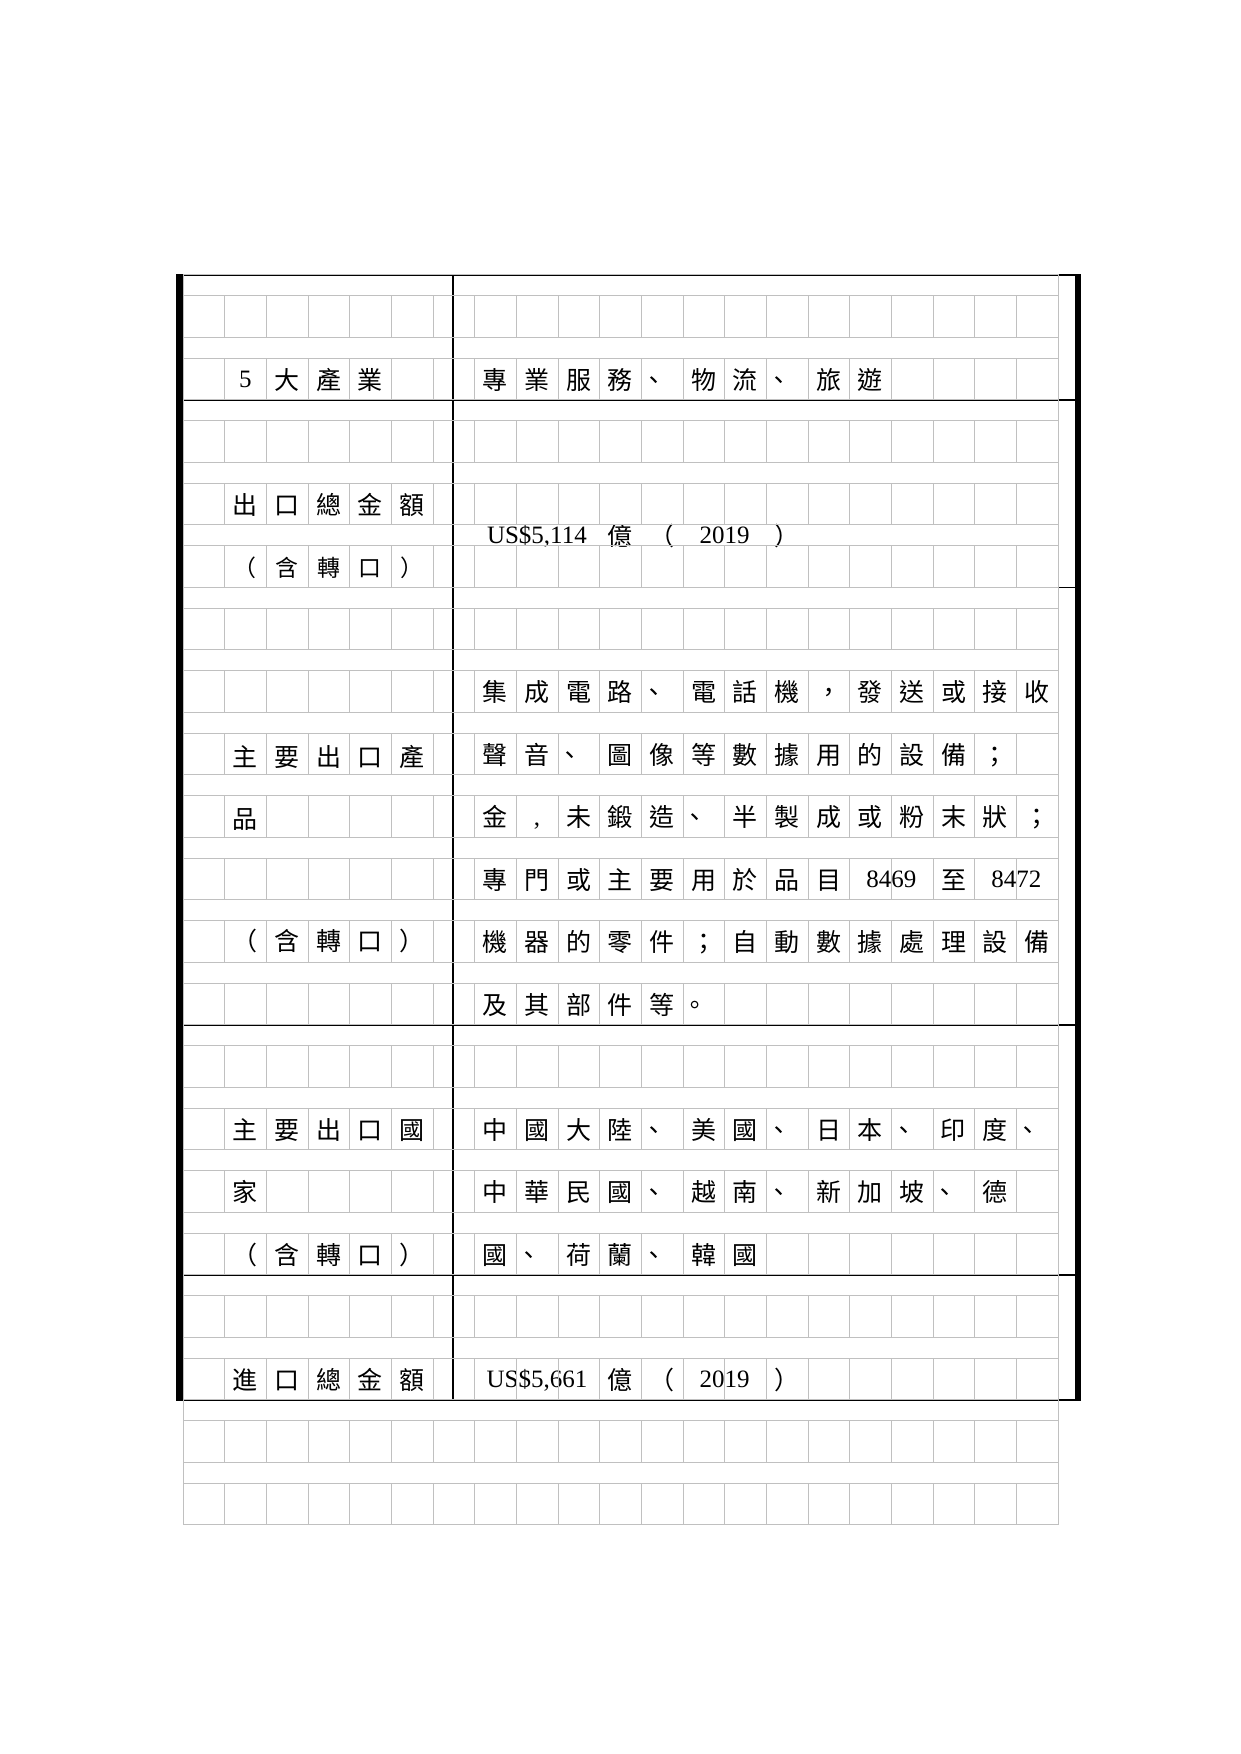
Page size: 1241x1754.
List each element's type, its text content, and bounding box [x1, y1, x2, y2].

table_cell 中國大陸、美國、日本、印度、中華民國、越南、新加坡、德國、荷蘭、韓國 [767, 1234, 808, 1274]
table_cell 中國大陸、美國、日本、印度、中華民國、越南、新加坡、德國、荷蘭、韓國 [475, 1171, 516, 1212]
table_cell US$5,114億（2019） [725, 546, 766, 587]
table_cell 集成電路、電話機，發送或接收聲音、圖像等數據用的設備；金,未鍛造、半製成或粉末狀；專門或主要用於品目8469至8472機器的零件；自動數據處理設備及其部件等。 [475, 921, 516, 962]
table_cell US$5,114億（2019） [934, 546, 974, 587]
table_cell 集成電路、電話機，發送或接收聲音、圖像等數據用的設備；金,未鍛造、半製成或粉末狀；專門或主要用於品目8469至8472機器的零件；自動數據處理設備及其部件等。 [475, 984, 516, 1024]
table_cell US$5,114億（2019） [1017, 484, 1058, 524]
table_cell US$5,661億（2019） [809, 1359, 849, 1399]
table_cell US$5,661億（2019） [934, 1359, 974, 1399]
table_cell 貿易、金融服務、工商業支援及專業服務、物流、旅遊 [454, 359, 474, 399]
table_cell 集成電路、電話機，發送或接收聲音、圖像等數據用的設備；金,未鍛造、半製成或粉末狀；專門或主要用於品目8469至8472機器的零件；自動數據處理設備及其部件等。 [725, 984, 766, 1024]
table_cell 集成電路、電話機，發送或接收聲音、圖像等數據用的設備；金,未鍛造、半製成或粉末狀；專門或主要用於品目8469至8472機器的零件；自動數據處理設備及其部件等。 [1017, 921, 1058, 962]
table_cell 集成電路、電話機，發送或接收聲音、圖像等數據用的設備；金,未鍛造、半製成或粉末狀；專門或主要用於品目8469至8472機器的零件；自動數據處理設備及其部件等。 [892, 859, 933, 899]
table_cell US$5,114億（2019） [559, 484, 599, 524]
table_cell 中國大陸、美國、日本、印度、中華民國、越南、新加坡、德國、荷蘭、韓國 [454, 1150, 1058, 1170]
table_cell US$5,114億（2019） [809, 546, 849, 587]
table_cell 中國大陸、美國、日本、印度、中華民國、越南、新加坡、德國、荷蘭、韓國 [600, 1046, 641, 1087]
table_cell US$5,114億（2019） [767, 546, 808, 587]
table_cell 貿易、金融服務、工商業支援及專業服務、物流、旅遊 [642, 296, 683, 337]
table_cell 集成電路、電話機，發送或接收聲音、圖像等數據用的設備；金,未鍛造、半製成或粉末狀；專門或主要用於品目8469至8472機器的零件；自動數據處理設備及其部件等。 [725, 921, 766, 962]
table_cell US$5,114億（2019） [850, 546, 891, 587]
table_cell 集成電路、電話機，發送或接收聲音、圖像等數據用的設備；金,未鍛造、半製成或粉末狀；專門或主要用於品目8469至8472機器的零件；自動數據處理設備及其部件等。 [600, 734, 641, 774]
table_cell （ [225, 921, 266, 962]
table_cell 金 [350, 1359, 391, 1399]
table_cell [350, 609, 391, 649]
table_cell US$5,114億（2019） [684, 546, 724, 587]
table_cell [184, 525, 452, 545]
table_cell US$5,661億（2019） [600, 1359, 641, 1399]
table_cell 貿易、金融服務、工商業支援及專業服務、物流、旅遊 [892, 296, 933, 337]
table_cell US$5,114億（2019） [725, 421, 766, 462]
table_cell [309, 1171, 349, 1212]
table_cell US$5,114億（2019） [684, 421, 724, 462]
table_cell 中國大陸、美國、日本、印度、中華民國、越南、新加坡、德國、荷蘭、韓國 [725, 1109, 766, 1149]
table_cell 集成電路、電話機，發送或接收聲音、圖像等數據用的設備；金,未鍛造、半製成或粉末狀；專門或主要用於品目8469至8472機器的零件；自動數據處理設備及其部件等。 [975, 796, 1016, 837]
table_cell 集成電路、電話機，發送或接收聲音、圖像等數據用的設備；金,未鍛造、半製成或粉末狀；專門或主要用於品目8469至8472機器的零件；自動數據處理設備及其部件等。 [1059, 588, 1075, 1024]
table_cell [225, 609, 266, 649]
table_cell US$5,114億（2019） [559, 546, 599, 587]
table_cell 含 [267, 1234, 308, 1274]
table_cell 中國大陸、美國、日本、印度、中華民國、越南、新加坡、德國、荷蘭、韓國 [559, 1109, 599, 1149]
table_cell 貿易、金融服務、工商業支援及專業服務、物流、旅遊 [475, 359, 516, 399]
table_cell US$5,114億（2019） [475, 546, 516, 587]
table_cell 中國大陸、美國、日本、印度、中華民國、越南、新加坡、德國、荷蘭、韓國 [809, 1171, 849, 1212]
table_cell 總 [309, 484, 349, 524]
table_cell [392, 359, 433, 399]
table_cell 中國大陸、美國、日本、印度、中華民國、越南、新加坡、德國、荷蘭、韓國 [975, 1109, 1016, 1149]
table_cell 集成電路、電話機，發送或接收聲音、圖像等數據用的設備；金,未鍛造、半製成或粉末狀；專門或主要用於品目8469至8472機器的零件；自動數據處理設備及其部件等。 [975, 609, 1016, 649]
table_cell [434, 1234, 452, 1274]
table_cell [434, 1046, 452, 1087]
table_cell 中國大陸、美國、日本、印度、中華民國、越南、新加坡、德國、荷蘭、韓國 [767, 1171, 808, 1212]
table_cell [350, 1046, 391, 1087]
table_cell [434, 1171, 452, 1212]
table_cell 集成電路、電話機，發送或接收聲音、圖像等數據用的設備；金,未鍛造、半製成或粉末狀；專門或主要用於品目8469至8472機器的零件；自動數據處理設備及其部件等。 [850, 734, 891, 774]
table_cell 集成電路、電話機，發送或接收聲音、圖像等數據用的設備；金,未鍛造、半製成或粉末狀；專門或主要用於品目8469至8472機器的零件；自動數據處理設備及其部件等。 [892, 796, 933, 837]
table_cell US$5,661億（2019） [934, 1296, 974, 1337]
table_cell US$5,114億（2019） [525, 525, 613, 545]
table_cell 總 [309, 1359, 349, 1399]
table_cell [434, 609, 452, 649]
table_cell 產 [309, 359, 349, 399]
table_cell 集成電路、電話機，發送或接收聲音、圖像等數據用的設備；金,未鍛造、半製成或粉末狀；專門或主要用於品目8469至8472機器的零件；自動數據處理設備及其部件等。 [559, 859, 599, 899]
table_cell 集成電路、電話機，發送或接收聲音、圖像等數據用的設備；金,未鍛造、半製成或粉末狀；專門或主要用於品目8469至8472機器的零件；自動數據處理設備及其部件等。 [475, 609, 516, 649]
table_cell 集成電路、電話機，發送或接收聲音、圖像等數據用的設備；金,未鍛造、半製成或粉末狀；專門或主要用於品目8469至8472機器的零件；自動數據處理設備及其部件等。 [1017, 859, 1058, 899]
table_cell 集成電路、電話機，發送或接收聲音、圖像等數據用的設備；金,未鍛造、半製成或粉末狀；專門或主要用於品目8469至8472機器的零件；自動數據處理設備及其部件等。 [767, 859, 808, 899]
table_cell US$5,661億（2019） [454, 1296, 474, 1337]
table_cell [184, 1359, 224, 1399]
table_cell 中國大陸、美國、日本、印度、中華民國、越南、新加坡、德國、荷蘭、韓國 [600, 1234, 641, 1274]
table_cell 集成電路、電話機，發送或接收聲音、圖像等數據用的設備；金,未鍛造、半製成或粉末狀；專門或主要用於品目8469至8472機器的零件；自動數據處理設備及其部件等。 [600, 984, 641, 1024]
table_cell 集成電路、電話機，發送或接收聲音、圖像等數據用的設備；金,未鍛造、半製成或粉末狀；專門或主要用於品目8469至8472機器的零件；自動數據處理設備及其部件等。 [559, 671, 599, 712]
table_cell 集成電路、電話機，發送或接收聲音、圖像等數據用的設備；金,未鍛造、半製成或粉末狀；專門或主要用於品目8469至8472機器的零件；自動數據處理設備及其部件等。 [767, 609, 808, 649]
table_cell US$5,114億（2019） [767, 484, 808, 524]
table_cell 貿易、金融服務、工商業支援及專業服務、物流、旅遊 [892, 359, 933, 399]
table_cell 中國大陸、美國、日本、印度、中華民國、越南、新加坡、德國、荷蘭、韓國 [642, 1046, 683, 1087]
table_cell 貿易、金融服務、工商業支援及專業服務、物流、旅遊 [809, 296, 849, 337]
table_cell US$5,114億（2019） [850, 484, 891, 524]
table_cell 貿易、金融服務、工商業支援及專業服務、物流、旅遊 [642, 359, 683, 399]
table_cell 集成電路、電話機，發送或接收聲音、圖像等數據用的設備；金,未鍛造、半製成或粉末狀；專門或主要用於品目8469至8472機器的零件；自動數據處理設備及其部件等。 [1017, 734, 1058, 774]
table_cell 集成電路、電話機，發送或接收聲音、圖像等數據用的設備；金,未鍛造、半製成或粉末狀；專門或主要用於品目8469至8472機器的零件；自動數據處理設備及其部件等。 [892, 734, 933, 774]
table_cell 集成電路、電話機，發送或接收聲音、圖像等數據用的設備；金,未鍛造、半製成或粉末狀；專門或主要用於品目8469至8472機器的零件；自動數據處理設備及其部件等。 [475, 734, 516, 774]
table_cell [225, 859, 266, 899]
table_cell [267, 296, 308, 337]
table_cell 中國大陸、美國、日本、印度、中華民國、越南、新加坡、德國、荷蘭、韓國 [809, 1234, 849, 1274]
table_cell [350, 671, 391, 712]
table_cell 要 [267, 734, 308, 774]
table_cell US$5,114億（2019） [517, 546, 558, 587]
table_cell 中國大陸、美國、日本、印度、中華民國、越南、新加坡、德國、荷蘭、韓國 [475, 1234, 516, 1274]
table_cell [184, 1026, 452, 1045]
table_cell 集成電路、電話機，發送或接收聲音、圖像等數據用的設備；金,未鍛造、半製成或粉末狀；專門或主要用於品目8469至8472機器的零件；自動數據處理設備及其部件等。 [517, 671, 558, 712]
table_cell 含 [267, 921, 308, 962]
table_cell 貿易、金融服務、工商業支援及專業服務、物流、旅遊 [934, 296, 974, 337]
table_cell 中國大陸、美國、日本、印度、中華民國、越南、新加坡、德國、荷蘭、韓國 [934, 1109, 974, 1149]
table_cell [309, 859, 349, 899]
table_cell [392, 671, 433, 712]
table_cell [434, 734, 452, 774]
table_cell [392, 296, 433, 337]
table_cell US$5,114億（2019） [668, 525, 780, 545]
table_cell [392, 421, 433, 462]
table_cell 集成電路、電話機，發送或接收聲音、圖像等數據用的設備；金,未鍛造、半製成或粉末狀；專門或主要用於品目8469至8472機器的零件；自動數據處理設備及其部件等。 [475, 671, 516, 712]
table_cell 集成電路、電話機，發送或接收聲音、圖像等數據用的設備；金,未鍛造、半製成或粉末狀；專門或主要用於品目8469至8472機器的零件；自動數據處理設備及其部件等。 [684, 609, 724, 649]
table_cell 中國大陸、美國、日本、印度、中華民國、越南、新加坡、德國、荷蘭、韓國 [725, 1171, 766, 1212]
table_cell US$5,114億（2019） [809, 421, 849, 462]
table_cell 集成電路、電話機，發送或接收聲音、圖像等數據用的設備；金,未鍛造、半製成或粉末狀；專門或主要用於品目8469至8472機器的零件；自動數據處理設備及其部件等。 [809, 671, 849, 712]
table_cell US$5,661億（2019） [850, 1359, 891, 1399]
table_cell 中國大陸、美國、日本、印度、中華民國、越南、新加坡、德國、荷蘭、韓國 [517, 1171, 558, 1212]
table_cell 中國大陸、美國、日本、印度、中華民國、越南、新加坡、德國、荷蘭、韓國 [892, 1046, 933, 1087]
table_cell [267, 1171, 308, 1212]
table_cell US$5,114億（2019） [642, 546, 683, 587]
table_cell [309, 421, 349, 462]
table_cell 中國大陸、美國、日本、印度、中華民國、越南、新加坡、德國、荷蘭、韓國 [892, 1171, 933, 1212]
table_cell US$5,661億（2019） [892, 1359, 933, 1399]
table_cell 集成電路、電話機，發送或接收聲音、圖像等數據用的設備；金,未鍛造、半製成或粉末狀；專門或主要用於品目8469至8472機器的零件；自動數據處理設備及其部件等。 [892, 984, 933, 1024]
table_cell [434, 1296, 452, 1337]
table_cell US$5,661億（2019） [1017, 1296, 1058, 1337]
table_cell [184, 963, 452, 983]
table_cell [184, 463, 452, 483]
table_cell ） [392, 546, 433, 587]
table_cell [184, 588, 452, 608]
table_cell [184, 401, 452, 420]
table_cell US$5,661億（2019） [1059, 1276, 1075, 1399]
table_cell US$5,114億（2019） [642, 484, 683, 524]
table_cell 集成電路、電話機，發送或接收聲音、圖像等數據用的設備；金,未鍛造、半製成或粉末狀；專門或主要用於品目8469至8472機器的零件；自動數據處理設備及其部件等。 [975, 984, 1016, 1024]
table_cell 中國大陸、美國、日本、印度、中華民國、越南、新加坡、德國、荷蘭、韓國 [850, 1109, 891, 1149]
table_cell 中國大陸、美國、日本、印度、中華民國、越南、新加坡、德國、荷蘭、韓國 [975, 1234, 1016, 1274]
table_cell 貿易、金融服務、工商業支援及專業服務、物流、旅遊 [934, 359, 974, 399]
table_cell US$5,661億（2019） [559, 1296, 599, 1337]
table_cell [225, 984, 266, 1024]
table_cell 中國大陸、美國、日本、印度、中華民國、越南、新加坡、德國、荷蘭、韓國 [684, 1109, 724, 1149]
table_cell US$5,661億（2019） [767, 1296, 808, 1337]
table_cell 集成電路、電話機，發送或接收聲音、圖像等數據用的設備；金,未鍛造、半製成或粉末狀；專門或主要用於品目8469至8472機器的零件；自動數據處理設備及其部件等。 [559, 734, 599, 774]
table_cell 中國大陸、美國、日本、印度、中華民國、越南、新加坡、德國、荷蘭、韓國 [517, 1109, 558, 1149]
table_cell US$5,114億（2019） [600, 484, 641, 524]
table_cell US$5,114億（2019） [559, 421, 599, 462]
table_cell [309, 796, 349, 837]
table_cell [184, 338, 452, 358]
table_cell 家 [225, 1171, 266, 1212]
table_cell 集成電路、電話機，發送或接收聲音、圖像等數據用的設備；金,未鍛造、半製成或粉末狀；專門或主要用於品目8469至8472機器的零件；自動數據處理設備及其部件等。 [475, 796, 516, 837]
table_cell US$5,661億（2019） [975, 1359, 1016, 1399]
table_cell 集成電路、電話機，發送或接收聲音、圖像等數據用的設備；金,未鍛造、半製成或粉末狀；專門或主要用於品目8469至8472機器的零件；自動數據處理設備及其部件等。 [725, 671, 766, 712]
table_cell 集成電路、電話機，發送或接收聲音、圖像等數據用的設備；金,未鍛造、半製成或粉末狀；專門或主要用於品目8469至8472機器的零件；自動數據處理設備及其部件等。 [975, 671, 1016, 712]
table_cell 集成電路、電話機，發送或接收聲音、圖像等數據用的設備；金,未鍛造、半製成或粉末狀；專門或主要用於品目8469至8472機器的零件；自動數據處理設備及其部件等。 [454, 775, 1058, 795]
table_cell 集成電路、電話機，發送或接收聲音、圖像等數據用的設備；金,未鍛造、半製成或粉末狀；專門或主要用於品目8469至8472機器的零件；自動數據處理設備及其部件等。 [517, 859, 558, 899]
table_cell US$5,114億（2019） [517, 484, 558, 524]
table_cell US$5,661億（2019） [892, 1296, 933, 1337]
table_cell 中國大陸、美國、日本、印度、中華民國、越南、新加坡、德國、荷蘭、韓國 [559, 1234, 599, 1274]
table_cell [392, 1171, 433, 1212]
table_cell 集成電路、電話機，發送或接收聲音、圖像等數據用的設備；金,未鍛造、半製成或粉末狀；專門或主要用於品目8469至8472機器的零件；自動數據處理設備及其部件等。 [642, 671, 683, 712]
table_cell 集成電路、電話機，發送或接收聲音、圖像等數據用的設備；金,未鍛造、半製成或粉末狀；專門或主要用於品目8469至8472機器的零件；自動數據處理設備及其部件等。 [809, 921, 849, 962]
table_cell 中國大陸、美國、日本、印度、中華民國、越南、新加坡、德國、荷蘭、韓國 [892, 1234, 933, 1274]
table_cell [267, 859, 308, 899]
table_cell [434, 1109, 452, 1149]
table_cell 中國大陸、美國、日本、印度、中華民國、越南、新加坡、德國、荷蘭、韓國 [892, 1109, 933, 1149]
table_cell 集成電路、電話機，發送或接收聲音、圖像等數據用的設備；金,未鍛造、半製成或粉末狀；專門或主要用於品目8469至8472機器的零件；自動數據處理設備及其部件等。 [892, 671, 933, 712]
table_cell 集成電路、電話機，發送或接收聲音、圖像等數據用的設備；金,未鍛造、半製成或粉末狀；專門或主要用於品目8469至8472機器的零件；自動數據處理設備及其部件等。 [684, 671, 724, 712]
table_cell 集成電路、電話機，發送或接收聲音、圖像等數據用的設備；金,未鍛造、半製成或粉末狀；專門或主要用於品目8469至8472機器的零件；自動數據處理設備及其部件等。 [850, 609, 891, 649]
table_cell 集成電路、電話機，發送或接收聲音、圖像等數據用的設備；金,未鍛造、半製成或粉末狀；專門或主要用於品目8469至8472機器的零件；自動數據處理設備及其部件等。 [725, 796, 766, 837]
table_cell 額 [392, 484, 433, 524]
table_cell [392, 984, 433, 1024]
table_cell US$5,661億（2019） [600, 1296, 641, 1337]
table_cell 中國大陸、美國、日本、印度、中華民國、越南、新加坡、德國、荷蘭、韓國 [600, 1171, 641, 1212]
table_cell [392, 1046, 433, 1087]
table_cell 口 [267, 484, 308, 524]
table_cell 中國大陸、美國、日本、印度、中華民國、越南、新加坡、德國、荷蘭、韓國 [454, 1046, 474, 1087]
table_cell [184, 484, 224, 524]
table_cell 主 [225, 734, 266, 774]
table_cell US$5,114億（2019） [892, 421, 933, 462]
table_cell 貿易、金融服務、工商業支援及專業服務、物流、旅遊 [767, 296, 808, 337]
table_cell 轉 [309, 921, 349, 962]
table_cell US$5,114億（2019） [809, 484, 849, 524]
table_cell US$5,661億（2019） [454, 1338, 1058, 1358]
table_cell 集成電路、電話機，發送或接收聲音、圖像等數據用的設備；金,未鍛造、半製成或粉末狀；專門或主要用於品目8469至8472機器的零件；自動數據處理設備及其部件等。 [559, 796, 599, 837]
table_cell [392, 859, 433, 899]
table_cell [309, 671, 349, 712]
table_cell 集成電路、電話機，發送或接收聲音、圖像等數據用的設備；金,未鍛造、半製成或粉末狀；專門或主要用於品目8469至8472機器的零件；自動數據處理設備及其部件等。 [850, 921, 891, 962]
table_cell US$5,661億（2019） [475, 1296, 516, 1337]
table_cell 進 [225, 1359, 266, 1399]
table_cell 出 [309, 734, 349, 774]
table_cell 中國大陸、美國、日本、印度、中華民國、越南、新加坡、德國、荷蘭、韓國 [1017, 1046, 1058, 1087]
table_cell 中國大陸、美國、日本、印度、中華民國、越南、新加坡、德國、荷蘭、韓國 [1059, 1026, 1075, 1274]
table_cell [184, 921, 224, 962]
table_cell US$5,114億（2019） [475, 484, 516, 524]
table_cell 含 [267, 546, 308, 587]
table_cell 國 [392, 1109, 433, 1149]
table_cell US$5,114億（2019） [725, 484, 766, 524]
table_cell 貿易、金融服務、工商業支援及專業服務、物流、旅遊 [600, 359, 641, 399]
table_cell US$5,114億（2019） [684, 484, 724, 524]
table_cell 集成電路、電話機，發送或接收聲音、圖像等數據用的設備；金,未鍛造、半製成或粉末狀；專門或主要用於品目8469至8472機器的零件；自動數據處理設備及其部件等。 [559, 921, 599, 962]
table_cell 集成電路、電話機，發送或接收聲音、圖像等數據用的設備；金,未鍛造、半製成或粉末狀；專門或主要用於品目8469至8472機器的零件；自動數據處理設備及其部件等。 [559, 609, 599, 649]
table_cell 集成電路、電話機，發送或接收聲音、圖像等數據用的設備；金,未鍛造、半製成或粉末狀；專門或主要用於品目8469至8472機器的零件；自動數據處理設備及其部件等。 [975, 859, 1016, 899]
table_cell 集成電路、電話機，發送或接收聲音、圖像等數據用的設備；金,未鍛造、半製成或粉末狀；專門或主要用於品目8469至8472機器的零件；自動數據處理設備及其部件等。 [809, 984, 849, 1024]
table_cell 中國大陸、美國、日本、印度、中華民國、越南、新加坡、德國、荷蘭、韓國 [559, 1171, 599, 1212]
table_cell 集成電路、電話機，發送或接收聲音、圖像等數據用的設備；金,未鍛造、半製成或粉末狀；專門或主要用於品目8469至8472機器的零件；自動數據處理設備及其部件等。 [850, 671, 891, 712]
table_cell 集成電路、電話機，發送或接收聲音、圖像等數據用的設備；金,未鍛造、半製成或粉末狀；專門或主要用於品目8469至8472機器的零件；自動數據處理設備及其部件等。 [454, 838, 1058, 858]
table_cell 轉 [309, 1234, 349, 1274]
table_cell 貿易、金融服務、工商業支援及專業服務、物流、旅遊 [600, 296, 641, 337]
table_cell US$5,114億（2019） [1017, 546, 1058, 587]
table_cell 貿易、金融服務、工商業支援及專業服務、物流、旅遊 [559, 296, 599, 337]
table_cell [184, 671, 224, 712]
table_cell [184, 859, 224, 899]
table_cell [184, 796, 224, 837]
table_cell 貿易、金融服務、工商業支援及專業服務、物流、旅遊 [1017, 296, 1058, 337]
table_cell US$5,114億（2019） [767, 421, 808, 462]
table_cell [225, 1296, 266, 1337]
table_cell 轉 [309, 546, 349, 587]
table_cell 集成電路、電話機，發送或接收聲音、圖像等數據用的設備；金,未鍛造、半製成或粉末狀；專門或主要用於品目8469至8472機器的零件；自動數據處理設備及其部件等。 [975, 734, 1016, 774]
table_cell [434, 546, 452, 587]
table_cell US$5,661億（2019） [559, 1359, 599, 1399]
table_cell US$5,114億（2019） [454, 525, 524, 545]
table_cell [350, 796, 391, 837]
table_cell US$5,661億（2019） [809, 1296, 849, 1337]
table_cell 主 [225, 1109, 266, 1149]
table_cell 集成電路、電話機，發送或接收聲音、圖像等數據用的設備；金,未鍛造、半製成或粉末狀；專門或主要用於品目8469至8472機器的零件；自動數據處理設備及其部件等。 [767, 921, 808, 962]
table_cell 集成電路、電話機，發送或接收聲音、圖像等數據用的設備；金,未鍛造、半製成或粉末狀；專門或主要用於品目8469至8472機器的零件；自動數據處理設備及其部件等。 [454, 713, 1058, 733]
table_cell [184, 1109, 224, 1149]
table_cell [434, 984, 452, 1024]
table_cell [184, 838, 452, 858]
table_cell [434, 484, 452, 524]
table_cell US$5,114億（2019） [934, 421, 974, 462]
table_cell 集成電路、電話機，發送或接收聲音、圖像等數據用的設備；金,未鍛造、半製成或粉末狀；專門或主要用於品目8469至8472機器的零件；自動數據處理設備及其部件等。 [1017, 984, 1058, 1024]
table_cell 集成電路、電話機，發送或接收聲音、圖像等數據用的設備；金,未鍛造、半製成或粉末狀；專門或主要用於品目8469至8472機器的零件；自動數據處理設備及其部件等。 [934, 796, 974, 837]
table_cell 口 [350, 734, 391, 774]
table_cell 貿易、金融服務、工商業支援及專業服務、物流、旅遊 [725, 359, 766, 399]
table_cell 集成電路、電話機，發送或接收聲音、圖像等數據用的設備；金,未鍛造、半製成或粉末狀；專門或主要用於品目8469至8472機器的零件；自動數據處理設備及其部件等。 [642, 984, 683, 1024]
table_cell [392, 609, 433, 649]
table_cell [184, 713, 452, 733]
table_cell [434, 859, 452, 899]
table_cell 集成電路、電話機，發送或接收聲音、圖像等數據用的設備；金,未鍛造、半製成或粉末狀；專門或主要用於品目8469至8472機器的零件；自動數據處理設備及其部件等。 [934, 921, 974, 962]
table_cell 集成電路、電話機，發送或接收聲音、圖像等數據用的設備；金,未鍛造、半製成或粉末狀；專門或主要用於品目8469至8472機器的零件；自動數據處理設備及其部件等。 [600, 796, 641, 837]
table_cell 貿易、金融服務、工商業支援及專業服務、物流、旅遊 [454, 338, 1058, 358]
table_cell 中國大陸、美國、日本、印度、中華民國、越南、新加坡、德國、荷蘭、韓國 [767, 1109, 808, 1149]
table_cell 出 [309, 1109, 349, 1149]
table_cell 集成電路、電話機，發送或接收聲音、圖像等數據用的設備；金,未鍛造、半製成或粉末狀；專門或主要用於品目8469至8472機器的零件；自動數據處理設備及其部件等。 [642, 859, 683, 899]
table_cell [350, 984, 391, 1024]
table_cell 集成電路、電話機，發送或接收聲音、圖像等數據用的設備；金,未鍛造、半製成或粉末狀；專門或主要用於品目8469至8472機器的零件；自動數據處理設備及其部件等。 [600, 671, 641, 712]
table_cell [184, 775, 452, 795]
table_cell 貿易、金融服務、工商業支援及專業服務、物流、旅遊 [975, 296, 1016, 337]
table_cell 貿易、金融服務、工商業支援及專業服務、物流、旅遊 [559, 359, 599, 399]
table_cell 集成電路、電話機，發送或接收聲音、圖像等數據用的設備；金,未鍛造、半製成或粉末狀；專門或主要用於品目8469至8472機器的零件；自動數據處理設備及其部件等。 [684, 796, 724, 837]
table_cell US$5,114億（2019） [642, 421, 683, 462]
table_cell 中國大陸、美國、日本、印度、中華民國、越南、新加坡、德國、荷蘭、韓國 [1017, 1109, 1058, 1149]
table_cell US$5,661億（2019） [725, 1296, 766, 1337]
table_cell 中國大陸、美國、日本、印度、中華民國、越南、新加坡、德國、荷蘭、韓國 [850, 1171, 891, 1212]
table_cell US$5,114億（2019） [975, 421, 1016, 462]
table_cell [184, 1234, 224, 1274]
table_cell [184, 609, 224, 649]
table_cell [434, 671, 452, 712]
table_cell 中國大陸、美國、日本、印度、中華民國、越南、新加坡、德國、荷蘭、韓國 [642, 1109, 683, 1149]
table_cell US$5,661億（2019） [850, 1296, 891, 1337]
table_cell 貿易、金融服務、工商業支援及專業服務、物流、旅遊 [975, 359, 1016, 399]
table_cell 出 [225, 484, 266, 524]
table_cell 集成電路、電話機，發送或接收聲音、圖像等數據用的設備；金,未鍛造、半製成或粉末狀；專門或主要用於品目8469至8472機器的零件；自動數據處理設備及其部件等。 [1017, 609, 1058, 649]
table_cell ） [392, 921, 433, 962]
table_cell [434, 421, 452, 462]
table_cell （ [225, 1234, 266, 1274]
table_cell 中國大陸、美國、日本、印度、中華民國、越南、新加坡、德國、荷蘭、韓國 [684, 1171, 724, 1212]
table_cell 中國大陸、美國、日本、印度、中華民國、越南、新加坡、德國、荷蘭、韓國 [934, 1171, 974, 1212]
table_cell 貿易、金融服務、工商業支援及專業服務、物流、旅遊 [684, 359, 724, 399]
table_cell 集成電路、電話機，發送或接收聲音、圖像等數據用的設備；金,未鍛造、半製成或粉末狀；專門或主要用於品目8469至8472機器的零件；自動數據處理設備及其部件等。 [850, 796, 891, 837]
table_cell 貿易、金融服務、工商業支援及專業服務、物流、旅遊 [850, 359, 891, 399]
table_cell 集成電路、電話機，發送或接收聲音、圖像等數據用的設備；金,未鍛造、半製成或粉末狀；專門或主要用於品目8469至8472機器的零件；自動數據處理設備及其部件等。 [1017, 796, 1058, 837]
table_cell 集成電路、電話機，發送或接收聲音、圖像等數據用的設備；金,未鍛造、半製成或粉末狀；專門或主要用於品目8469至8472機器的零件；自動數據處理設備及其部件等。 [684, 859, 724, 899]
table_cell 集成電路、電話機，發送或接收聲音、圖像等數據用的設備；金,未鍛造、半製成或粉末狀；專門或主要用於品目8469至8472機器的零件；自動數據處理設備及其部件等。 [767, 671, 808, 712]
table_cell 中國大陸、美國、日本、印度、中華民國、越南、新加坡、德國、荷蘭、韓國 [454, 1109, 474, 1149]
table_cell [267, 671, 308, 712]
table_cell [350, 1296, 391, 1337]
table_cell US$5,114億（2019） [600, 546, 641, 587]
table_cell 集成電路、電話機，發送或接收聲音、圖像等數據用的設備；金,未鍛造、半製成或粉末狀；專門或主要用於品目8469至8472機器的零件；自動數據處理設備及其部件等。 [934, 609, 974, 649]
table_cell 中國大陸、美國、日本、印度、中華民國、越南、新加坡、德國、荷蘭、韓國 [809, 1046, 849, 1087]
table_cell US$5,661億（2019） [642, 1359, 683, 1399]
table_cell US$5,114億（2019） [778, 525, 1058, 545]
table_cell [309, 984, 349, 1024]
table_cell US$5,114億（2019） [892, 546, 933, 587]
table_cell 集成電路、電話機，發送或接收聲音、圖像等數據用的設備；金,未鍛造、半製成或粉末狀；專門或主要用於品目8469至8472機器的零件；自動數據處理設備及其部件等。 [517, 921, 558, 962]
table_cell 貿易、金融服務、工商業支援及專業服務、物流、旅遊 [517, 296, 558, 337]
table_cell 集成電路、電話機，發送或接收聲音、圖像等數據用的設備；金,未鍛造、半製成或粉末狀；專門或主要用於品目8469至8472機器的零件；自動數據處理設備及其部件等。 [725, 734, 766, 774]
table_cell 集成電路、電話機，發送或接收聲音、圖像等數據用的設備；金,未鍛造、半製成或粉末狀；專門或主要用於品目8469至8472機器的零件；自動數據處理設備及其部件等。 [809, 796, 849, 837]
table_cell US$5,114億（2019） [1059, 401, 1075, 587]
table_cell [350, 1171, 391, 1212]
table_cell 中國大陸、美國、日本、印度、中華民國、越南、新加坡、德國、荷蘭、韓國 [934, 1046, 974, 1087]
table_cell US$5,114億（2019） [613, 525, 670, 545]
table_cell [309, 609, 349, 649]
table_cell [267, 984, 308, 1024]
table_cell 貿易、金融服務、工商業支援及專業服務、物流、旅遊 [809, 359, 849, 399]
table_cell 中國大陸、美國、日本、印度、中華民國、越南、新加坡、德國、荷蘭、韓國 [517, 1234, 558, 1274]
table_cell US$5,661億（2019） [767, 1359, 808, 1399]
table_cell 貿易、金融服務、工商業支援及專業服務、物流、旅遊 [850, 296, 891, 337]
table_cell [184, 1276, 452, 1295]
table_cell 貿易、金融服務、工商業支援及專業服務、物流、旅遊 [454, 296, 474, 337]
table_cell 貿易、金融服務、工商業支援及專業服務、物流、旅遊 [767, 359, 808, 399]
table_cell 中國大陸、美國、日本、印度、中華民國、越南、新加坡、德國、荷蘭、韓國 [642, 1234, 683, 1274]
table_cell 中國大陸、美國、日本、印度、中華民國、越南、新加坡、德國、荷蘭、韓國 [1017, 1171, 1058, 1212]
table_cell 額 [392, 1359, 433, 1399]
table_cell 中國大陸、美國、日本、印度、中華民國、越南、新加坡、德國、荷蘭、韓國 [454, 1234, 474, 1274]
table_cell 集成電路、電話機，發送或接收聲音、圖像等數據用的設備；金,未鍛造、半製成或粉末狀；專門或主要用於品目8469至8472機器的零件；自動數據處理設備及其部件等。 [975, 921, 1016, 962]
table_cell [350, 859, 391, 899]
table_cell [434, 296, 452, 337]
table_cell US$5,114億（2019） [454, 401, 1058, 420]
table_cell 集成電路、電話機，發送或接收聲音、圖像等數據用的設備；金,未鍛造、半製成或粉末狀；專門或主要用於品目8469至8472機器的零件；自動數據處理設備及其部件等。 [934, 859, 974, 899]
table_cell US$5,661億（2019） [725, 1359, 766, 1399]
table_cell US$5,661億（2019） [454, 1359, 474, 1399]
table_cell US$5,661億（2019） [517, 1359, 558, 1399]
table_cell [225, 1046, 266, 1087]
table_cell [184, 1338, 452, 1358]
table_cell 金 [350, 484, 391, 524]
table_cell 集成電路、電話機，發送或接收聲音、圖像等數據用的設備；金,未鍛造、半製成或粉末狀；專門或主要用於品目8469至8472機器的零件；自動數據處理設備及其部件等。 [600, 859, 641, 899]
table_cell 集成電路、電話機，發送或接收聲音、圖像等數據用的設備；金,未鍛造、半製成或粉末狀；專門或主要用於品目8469至8472機器的零件；自動數據處理設備及其部件等。 [767, 984, 808, 1024]
table_cell 5 [225, 359, 266, 399]
table_cell [184, 1150, 452, 1170]
table_cell US$5,114億（2019） [850, 421, 891, 462]
table_cell 集成電路、電話機，發送或接收聲音、圖像等數據用的設備；金,未鍛造、半製成或粉末狀；專門或主要用於品目8469至8472機器的零件；自動數據處理設備及其部件等。 [600, 921, 641, 962]
table_cell 集成電路、電話機，發送或接收聲音、圖像等數據用的設備；金,未鍛造、半製成或粉末狀；專門或主要用於品目8469至8472機器的零件；自動數據處理設備及其部件等。 [517, 734, 558, 774]
table_cell 貿易、金融服務、工商業支援及專業服務、物流、旅遊 [517, 359, 558, 399]
table_cell 中國大陸、美國、日本、印度、中華民國、越南、新加坡、德國、荷蘭、韓國 [1017, 1234, 1058, 1274]
table_cell [184, 1213, 452, 1233]
table_cell 貿易、金融服務、工商業支援及專業服務、物流、旅遊 [1059, 276, 1075, 399]
table_cell 集成電路、電話機，發送或接收聲音、圖像等數據用的設備；金,未鍛造、半製成或粉末狀；專門或主要用於品目8469至8472機器的零件；自動數據處理設備及其部件等。 [454, 650, 1058, 670]
table_cell [184, 650, 452, 670]
table_cell 中國大陸、美國、日本、印度、中華民國、越南、新加坡、德國、荷蘭、韓國 [454, 1171, 474, 1212]
table_cell [184, 546, 224, 587]
table_cell 集成電路、電話機，發送或接收聲音、圖像等數據用的設備；金,未鍛造、半製成或粉末狀；專門或主要用於品目8469至8472機器的零件；自動數據處理設備及其部件等。 [725, 859, 766, 899]
table_cell [434, 796, 452, 837]
table_cell [267, 796, 308, 837]
table_cell 集成電路、電話機，發送或接收聲音、圖像等數據用的設備；金,未鍛造、半製成或粉末狀；專門或主要用於品目8469至8472機器的零件；自動數據處理設備及其部件等。 [517, 609, 558, 649]
table_cell [392, 796, 433, 837]
table_cell [184, 1088, 452, 1108]
table_cell 貿易、金融服務、工商業支援及專業服務、物流、旅遊 [475, 296, 516, 337]
table_cell [267, 609, 308, 649]
table_cell 集成電路、電話機，發送或接收聲音、圖像等數據用的設備；金,未鍛造、半製成或粉末狀；專門或主要用於品目8469至8472機器的零件；自動數據處理設備及其部件等。 [934, 984, 974, 1024]
table_cell ） [392, 1234, 433, 1274]
table_cell 中國大陸、美國、日本、印度、中華民國、越南、新加坡、德國、荷蘭、韓國 [809, 1109, 849, 1149]
table_cell [225, 421, 266, 462]
table_cell 中國大陸、美國、日本、印度、中華民國、越南、新加坡、德國、荷蘭、韓國 [454, 1213, 1058, 1233]
table_cell US$5,114億（2019） [454, 484, 474, 524]
table_cell US$5,114億（2019） [475, 421, 516, 462]
table_cell [225, 671, 266, 712]
table_cell [184, 900, 452, 920]
table_cell 口 [350, 921, 391, 962]
table_cell 集成電路、電話機，發送或接收聲音、圖像等數據用的設備；金,未鍛造、半製成或粉末狀；專門或主要用於品目8469至8472機器的零件；自動數據處理設備及其部件等。 [517, 984, 558, 1024]
table_cell 中國大陸、美國、日本、印度、中華民國、越南、新加坡、德國、荷蘭、韓國 [684, 1046, 724, 1087]
table_cell [434, 1359, 452, 1399]
table_cell 中國大陸、美國、日本、印度、中華民國、越南、新加坡、德國、荷蘭、韓國 [517, 1046, 558, 1087]
table_cell 貿易、金融服務、工商業支援及專業服務、物流、旅遊 [1017, 359, 1058, 399]
table_cell [184, 984, 224, 1024]
table_cell [267, 421, 308, 462]
table_cell 集成電路、電話機，發送或接收聲音、圖像等數據用的設備；金,未鍛造、半製成或粉末狀；專門或主要用於品目8469至8472機器的零件；自動數據處理設備及其部件等。 [559, 984, 599, 1024]
table_cell US$5,114億（2019） [1017, 421, 1058, 462]
table_cell 集成電路、電話機，發送或接收聲音、圖像等數據用的設備；金,未鍛造、半製成或粉末狀；專門或主要用於品目8469至8472機器的零件；自動數據處理設備及其部件等。 [642, 734, 683, 774]
table_cell 要 [267, 1109, 308, 1149]
table_cell US$5,114億（2019） [517, 421, 558, 462]
table_cell US$5,114億（2019） [454, 463, 1058, 483]
table_cell US$5,661億（2019） [975, 1296, 1016, 1337]
table_cell US$5,114億（2019） [975, 546, 1016, 587]
table_cell [184, 421, 224, 462]
table_cell 中國大陸、美國、日本、印度、中華民國、越南、新加坡、德國、荷蘭、韓國 [559, 1046, 599, 1087]
table_cell [184, 276, 452, 295]
table_cell 集成電路、電話機，發送或接收聲音、圖像等數據用的設備；金,未鍛造、半製成或粉末狀；專門或主要用於品目8469至8472機器的零件；自動數據處理設備及其部件等。 [809, 734, 849, 774]
table_cell 集成電路、電話機，發送或接收聲音、圖像等數據用的設備；金,未鍛造、半製成或粉末狀；專門或主要用於品目8469至8472機器的零件；自動數據處理設備及其部件等。 [725, 609, 766, 649]
table_cell 大 [267, 359, 308, 399]
table_cell 口 [350, 1109, 391, 1149]
table_cell 集成電路、電話機，發送或接收聲音、圖像等數據用的設備；金,未鍛造、半製成或粉末狀；專門或主要用於品目8469至8472機器的零件；自動數據處理設備及其部件等。 [475, 859, 516, 899]
table_cell 集成電路、電話機，發送或接收聲音、圖像等數據用的設備；金,未鍛造、半製成或粉末狀；專門或主要用於品目8469至8472機器的零件；自動數據處理設備及其部件等。 [767, 796, 808, 837]
table_cell 集成電路、電話機，發送或接收聲音、圖像等數據用的設備；金,未鍛造、半製成或粉末狀；專門或主要用於品目8469至8472機器的零件；自動數據處理設備及其部件等。 [934, 671, 974, 712]
table_cell 中國大陸、美國、日本、印度、中華民國、越南、新加坡、德國、荷蘭、韓國 [975, 1046, 1016, 1087]
table_cell 中國大陸、美國、日本、印度、中華民國、越南、新加坡、德國、荷蘭、韓國 [975, 1171, 1016, 1212]
table_cell 產 [392, 734, 433, 774]
table_cell US$5,661億（2019） [642, 1296, 683, 1337]
table_cell 集成電路、電話機，發送或接收聲音、圖像等數據用的設備；金,未鍛造、半製成或粉末狀；專門或主要用於品目8469至8472機器的零件；自動數據處理設備及其部件等。 [892, 609, 933, 649]
table_cell [184, 296, 224, 337]
table_cell [434, 921, 452, 962]
table_cell US$5,114億（2019） [975, 484, 1016, 524]
table_cell （ [225, 546, 266, 587]
table_cell 業 [350, 359, 391, 399]
table_cell 品 [225, 796, 266, 837]
table_cell [434, 359, 452, 399]
table_cell [392, 1296, 433, 1337]
table_cell 貿易、金融服務、工商業支援及專業服務、物流、旅遊 [684, 296, 724, 337]
table_cell 集成電路、電話機，發送或接收聲音、圖像等數據用的設備；金,未鍛造、半製成或粉末狀；專門或主要用於品目8469至8472機器的零件；自動數據處理設備及其部件等。 [684, 921, 724, 962]
table_cell 中國大陸、美國、日本、印度、中華民國、越南、新加坡、德國、荷蘭、韓國 [475, 1046, 516, 1087]
table_cell 中國大陸、美國、日本、印度、中華民國、越南、新加坡、德國、荷蘭、韓國 [454, 1088, 1058, 1108]
table_cell 集成電路、電話機，發送或接收聲音、圖像等數據用的設備；金,未鍛造、半製成或粉末狀；專門或主要用於品目8469至8472機器的零件；自動數據處理設備及其部件等。 [642, 609, 683, 649]
table_cell 中國大陸、美國、日本、印度、中華民國、越南、新加坡、德國、荷蘭、韓國 [934, 1234, 974, 1274]
table_cell 集成電路、電話機，發送或接收聲音、圖像等數據用的設備；金,未鍛造、半製成或粉末狀；專門或主要用於品目8469至8472機器的零件；自動數據處理設備及其部件等。 [454, 963, 1058, 983]
table_cell US$5,114億（2019） [454, 421, 474, 462]
table_cell 集成電路、電話機，發送或接收聲音、圖像等數據用的設備；金,未鍛造、半製成或粉末狀；專門或主要用於品目8469至8472機器的零件；自動數據處理設備及其部件等。 [454, 588, 1058, 608]
table_cell 口 [267, 1359, 308, 1399]
table_cell 集成電路、電話機，發送或接收聲音、圖像等數據用的設備；金,未鍛造、半製成或粉末狀；專門或主要用於品目8469至8472機器的零件；自動數據處理設備及其部件等。 [684, 984, 724, 1024]
table_cell US$5,661億（2019） [475, 1359, 516, 1399]
table_cell 集成電路、電話機，發送或接收聲音、圖像等數據用的設備；金,未鍛造、半製成或粉末狀；專門或主要用於品目8469至8472機器的零件；自動數據處理設備及其部件等。 [454, 900, 1058, 920]
table_cell [184, 359, 224, 399]
table_cell 集成電路、電話機，發送或接收聲音、圖像等數據用的設備；金,未鍛造、半製成或粉末狀；專門或主要用於品目8469至8472機器的零件；自動數據處理設備及其部件等。 [934, 734, 974, 774]
table_cell [350, 296, 391, 337]
table_cell 中國大陸、美國、日本、印度、中華民國、越南、新加坡、德國、荷蘭、韓國 [600, 1109, 641, 1149]
table_cell 集成電路、電話機，發送或接收聲音、圖像等數據用的設備；金,未鍛造、半製成或粉末狀；專門或主要用於品目8469至8472機器的零件；自動數據處理設備及其部件等。 [642, 921, 683, 962]
table_cell 集成電路、電話機，發送或接收聲音、圖像等數據用的設備；金,未鍛造、半製成或粉末狀；專門或主要用於品目8469至8472機器的零件；自動數據處理設備及其部件等。 [684, 734, 724, 774]
table_cell 集成電路、電話機，發送或接收聲音、圖像等數據用的設備；金,未鍛造、半製成或粉末狀；專門或主要用於品目8469至8472機器的零件；自動數據處理設備及其部件等。 [809, 859, 849, 899]
table_cell 集成電路、電話機，發送或接收聲音、圖像等數據用的設備；金,未鍛造、半製成或粉末狀；專門或主要用於品目8469至8472機器的零件；自動數據處理設備及其部件等。 [517, 796, 558, 837]
table_cell US$5,114億（2019） [934, 484, 974, 524]
table_cell US$5,661億（2019） [684, 1359, 724, 1399]
table_cell [309, 296, 349, 337]
table_cell 中國大陸、美國、日本、印度、中華民國、越南、新加坡、德國、荷蘭、韓國 [725, 1234, 766, 1274]
table_cell 中國大陸、美國、日本、印度、中華民國、越南、新加坡、德國、荷蘭、韓國 [684, 1234, 724, 1274]
table_cell [267, 1046, 308, 1087]
table_cell 貿易、金融服務、工商業支援及專業服務、物流、旅遊 [725, 296, 766, 337]
table_cell US$5,661億（2019） [454, 1276, 1058, 1295]
table_cell [225, 296, 266, 337]
table_cell US$5,114億（2019） [892, 484, 933, 524]
table_cell 集成電路、電話機，發送或接收聲音、圖像等數據用的設備；金,未鍛造、半製成或粉末狀；專門或主要用於品目8469至8472機器的零件；自動數據處理設備及其部件等。 [809, 609, 849, 649]
table_cell [184, 1296, 224, 1337]
table_cell 集成電路、電話機，發送或接收聲音、圖像等數據用的設備；金,未鍛造、半製成或粉末狀；專門或主要用於品目8469至8472機器的零件；自動數據處理設備及其部件等。 [600, 609, 641, 649]
table_cell [350, 421, 391, 462]
table_cell 集成電路、電話機，發送或接收聲音、圖像等數據用的設備；金,未鍛造、半製成或粉末狀；專門或主要用於品目8469至8472機器的零件；自動數據處理設備及其部件等。 [892, 921, 933, 962]
table_cell US$5,114億（2019） [600, 421, 641, 462]
table_cell [309, 1046, 349, 1087]
table_cell US$5,661億（2019） [1017, 1359, 1058, 1399]
table_cell 集成電路、電話機，發送或接收聲音、圖像等數據用的設備；金,未鍛造、半製成或粉末狀；專門或主要用於品目8469至8472機器的零件；自動數據處理設備及其部件等。 [642, 796, 683, 837]
table_cell 集成電路、電話機，發送或接收聲音、圖像等數據用的設備；金,未鍛造、半製成或粉末狀；專門或主要用於品目8469至8472機器的零件；自動數據處理設備及其部件等。 [850, 984, 891, 1024]
table_cell US$5,661億（2019） [684, 1296, 724, 1337]
table_cell [309, 1296, 349, 1337]
table_cell 集成電路、電話機，發送或接收聲音、圖像等數據用的設備；金,未鍛造、半製成或粉末狀；專門或主要用於品目8469至8472機器的零件；自動數據處理設備及其部件等。 [1017, 671, 1058, 712]
table_cell [184, 1046, 224, 1087]
table_cell 中國大陸、美國、日本、印度、中華民國、越南、新加坡、德國、荷蘭、韓國 [454, 1026, 1058, 1045]
table_cell 集成電路、電話機，發送或接收聲音、圖像等數據用的設備；金,未鍛造、半製成或粉末狀；專門或主要用於品目8469至8472機器的零件；自動數據處理設備及其部件等。 [767, 734, 808, 774]
table_cell 口 [350, 546, 391, 587]
table_cell 中國大陸、美國、日本、印度、中華民國、越南、新加坡、德國、荷蘭、韓國 [767, 1046, 808, 1087]
table_cell 中國大陸、美國、日本、印度、中華民國、越南、新加坡、德國、荷蘭、韓國 [850, 1234, 891, 1274]
table_cell US$5,114億（2019） [454, 546, 474, 587]
table_cell 集成電路、電話機，發送或接收聲音、圖像等數據用的設備；金,未鍛造、半製成或粉末狀；專門或主要用於品目8469至8472機器的零件；自動數據處理設備及其部件等。 [850, 859, 891, 899]
table_cell 中國大陸、美國、日本、印度、中華民國、越南、新加坡、德國、荷蘭、韓國 [642, 1171, 683, 1212]
table_cell US$5,661億（2019） [517, 1296, 558, 1337]
table_cell [184, 734, 224, 774]
table_cell 中國大陸、美國、日本、印度、中華民國、越南、新加坡、德國、荷蘭、韓國 [475, 1109, 516, 1149]
table_cell [267, 1296, 308, 1337]
table_cell 中國大陸、美國、日本、印度、中華民國、越南、新加坡、德國、荷蘭、韓國 [725, 1046, 766, 1087]
table_cell 貿易、金融服務、工商業支援及專業服務、物流、旅遊 [454, 276, 1058, 295]
table_cell [184, 1171, 224, 1212]
table_cell 口 [350, 1234, 391, 1274]
table_cell 中國大陸、美國、日本、印度、中華民國、越南、新加坡、德國、荷蘭、韓國 [850, 1046, 891, 1087]
